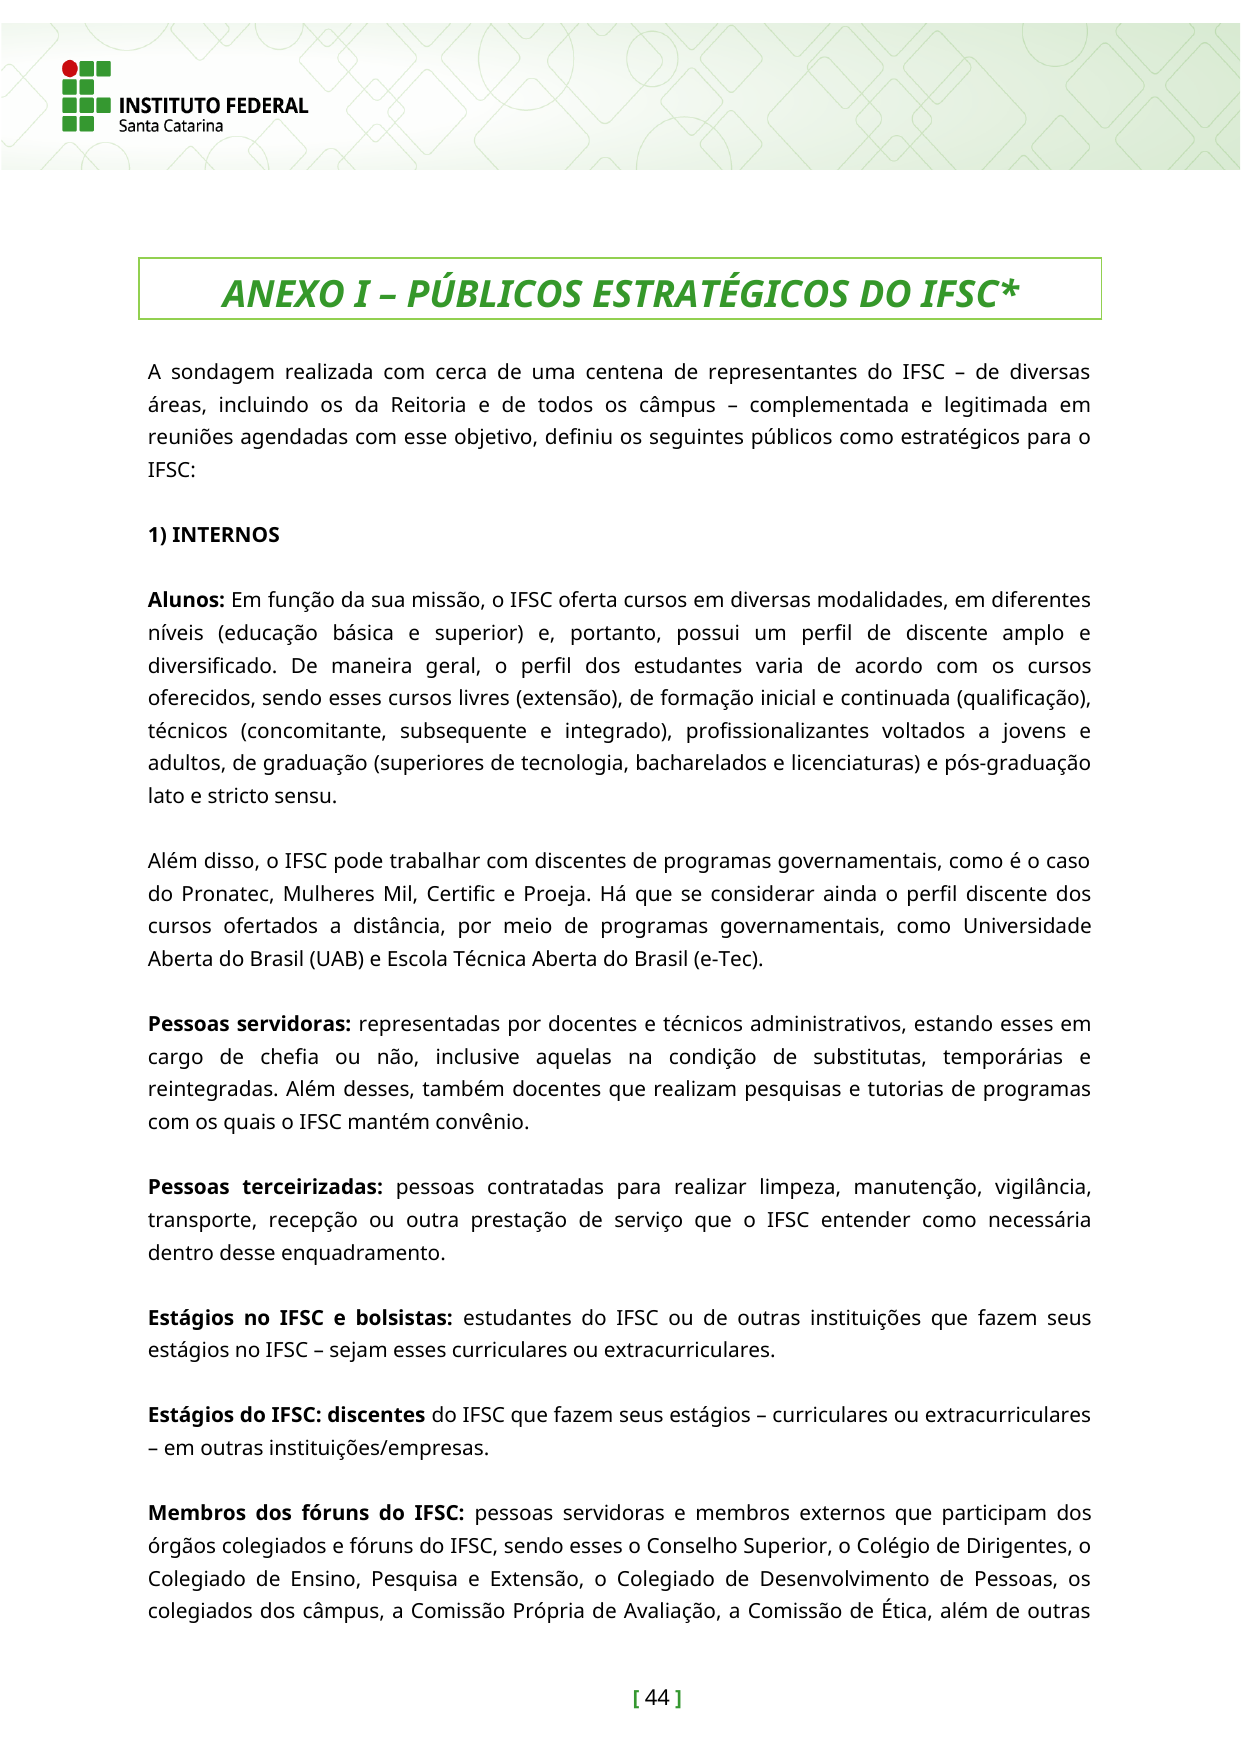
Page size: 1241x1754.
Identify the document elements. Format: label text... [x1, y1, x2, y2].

text Pessoas terceirizadas: pessoas contratadas para realizar limpeza, manutenção, vigilância, transporte, recepção ou outra prestação de serviço que o IFSC entender como necessária dentro desse enquadramento. [148, 1172, 1092, 1266]
subtitle ANEXO I – PÚBLICOS ESTRATÉGICOS DO IFSC* [140, 259, 1101, 318]
text 1) INTERNOS [148, 520, 1092, 549]
text Pessoas servidoras: representadas por docentes e técnicos administrativos, estando esses em cargo de chefia ou não, inclusive aquelas na condição de substitutas, temporárias e reintegradas. Além desses, também docentes que realizam pesquisas e tutorias de programas com os quais o IFSC mantém convênio. [148, 1009, 1092, 1136]
picture [1, 23, 1241, 170]
text Membros dos fóruns do IFSC: pessoas servidoras e membros externos que participam dos órgãos colegiados e fóruns do IFSC, sendo esses o Conselho Superior, o Colégio de Dirigentes, o Colegiado de Ensino, Pesquisa e Extensão, o Colegiado de Desenvolvimento de Pessoas, os colegiados dos câmpus, a Comissão Própria de Avaliação, a Comissão de Ética, além de outras [148, 1498, 1092, 1625]
text Estágios do IFSC: discentes do IFSC que fazem seus estágios – curriculares ou extracurriculares – em outras instituições/empresas. [148, 1401, 1092, 1462]
text Alunos: Em função da sua missão, o IFSC oferta cursos em diversas modalidades, em diferentes níveis (educação básica e superior) e, portanto, possui um perfil de discente amplo e diversificado. De maneira geral, o perfil dos estudantes varia de acordo com os cursos oferecidos, sendo esses cursos livres (extensão), de formação inicial e continuada (qualificação), técnicos (concomitante, subsequente e integrado), profissionalizantes voltados a jovens e adultos, de graduação (superiores de tecnologia, bacharelados e licenciaturas) e pós-graduação lato e stricto sensu. [148, 586, 1092, 809]
text A sondagem realizada com cerca de uma centena de representantes do IFSC – de diversas áreas, incluindo os da Reitoria e de todos os câmpus – complementada e legitimada em reuniões agendadas com esse objetivo, definiu os seguintes públicos como estratégicos para o IFSC: [148, 357, 1092, 483]
text Além disso, o IFSC pode trabalhar com discentes de programas governamentais, como é o caso do Pronatec, Mulheres Mil, Certific e Proeja. Há que se considerar ainda o perfil discente dos cursos ofertados a distância, por meio de programas governamentais, como Universidade Aberta do Brasil (UAB) e Escola Técnica Aberta do Brasil (e-Tec). [148, 846, 1092, 973]
text Estágios no IFSC e bolsistas: estudantes do IFSC ou de outras instituições que fazem seus estágios no IFSC – sejam esses curriculares ou extracurriculares. [148, 1303, 1092, 1364]
